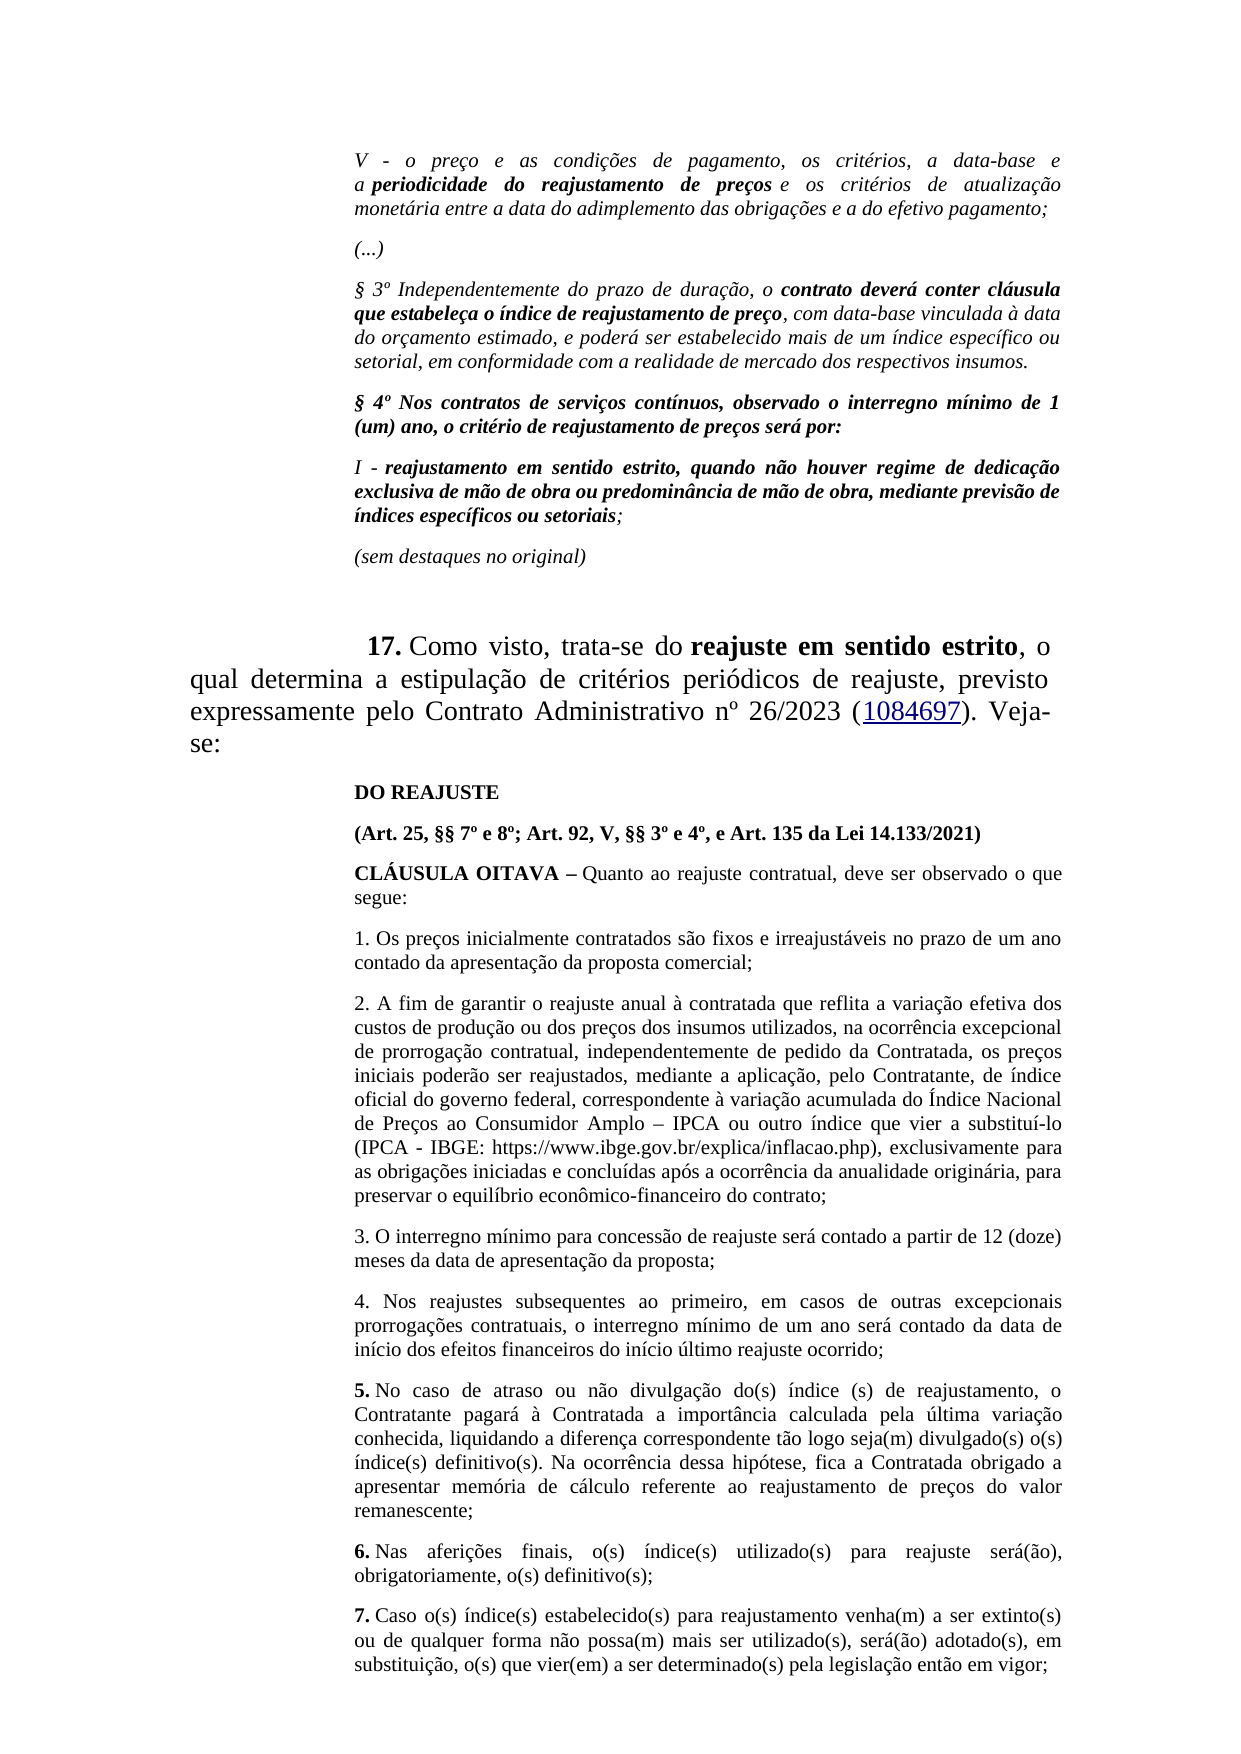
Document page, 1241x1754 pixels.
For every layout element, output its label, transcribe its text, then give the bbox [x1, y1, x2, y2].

text 7. Caso o(s) índice(s) estabelecido(s) para reajustamento venha(m) a ser extinto(s) ou de qualquer forma não possa(m) mais ser utilizado(s), será(ão) adotado(s), em substituição, o(s) que vier(em) a ser determinado(s) pela legislação então em vigor; [354, 1603, 1063, 1676]
text 17. Como visto, trata-se do reajuste em sentido estrito, o qual determina a estipulação de critérios periódicos de reajuste, previsto expressamente pelo Contrato Administrativo nº 26/2023 (1084697). Veja-se: [190, 629, 1051, 759]
text 2. A fim de garantir o reajuste anual à contratada que reflita a variação efetiva dos custos de produção ou dos preços dos insumos utilizados, na ocorrência excepcional de prorrogação contratual, independentemente de pedido da Contratada, os preços iniciais poderão ser reajustados, mediante a aplicação, pelo Contratante, de índice oficial do governo federal, correspondente à variação acumulada do Índice Nacional de Preços ao Consumidor Amplo – IPCA ou outro índice que vier a substituí-lo (IPCA - IBGE: https://www.ibge.gov.br/explica/inflacao.php), exclusivamente para as obrigações iniciadas e concluídas após a ocorrência da anualidade originária, para preservar o equilíbrio econômico-financeiro do contrato; [354, 991, 1063, 1207]
text 3. O interregno mínimo para concessão de reajuste será contado a partir de 12 (doze) meses da data de apresentação da proposta; [354, 1224, 1063, 1272]
text 1. Os preços inicialmente contratados são fixos e irreajustáveis no prazo de um ano contado da apresentação da proposta comercial; [354, 926, 1063, 974]
text 4. Nos reajustes subsequentes ao primeiro, em casos de outras excepcionais prorrogações contratuais, o interregno mínimo de um ano será contado da data de início dos efeitos financeiros do início último reajuste ocorrido; [354, 1289, 1063, 1361]
text DO REAJUSTE [354, 780, 1063, 804]
text (Art. 25, §§ 7º e 8º; Art. 92, V, §§ 3º e 4º, e Art. 135 da Lei 14.133/2021) [354, 820, 1063, 844]
text (sem destaques no original) [354, 544, 1063, 568]
text 5. No caso de atraso ou não divulgação do(s) índice (s) de reajustamento, o Contratante pagará à Contratada a importância calculada pela última variação conhecida, liquidando a diferença correspondente tão logo seja(m) divulgado(s) o(s) índice(s) definitivo(s). Na ocorrência dessa hipótese, fica a Contratada obrigado a apresentar memória de cálculo referente ao reajustamento de preços do valor remanescente; [354, 1378, 1063, 1522]
text V - o preço e as condições de pagamento, os critérios, a data-base e a periodicidade do reajustamento de preços e os critérios de atualização monetária entre a data do adimplemento das obrigações e a do efetivo pagamento; [354, 147, 1063, 220]
text § 4º Nos contratos de serviços contínuos, observado o interregno mínimo de 1 (um) ano, o critério de reajustamento de preços será por: [354, 390, 1063, 438]
text I - reajustamento em sentido estrito, quando não houver regime de dedicação exclusiva de mão de obra ou predominância de mão de obra, mediante previsão de índices específicos ou setoriais; [354, 455, 1063, 527]
text (...) [354, 236, 1063, 260]
text 6. Nas aferições finais, o(s) índice(s) utilizado(s) para reajuste será(ão), obrigatoriamente, o(s) definitivo(s); [354, 1539, 1063, 1587]
text CLÁUSULA OITAVA – Quanto ao reajuste contratual, deve ser observado o que segue: [354, 861, 1063, 909]
text § 3º Independentemente do prazo de duração, o contrato deverá conter cláusula que estabeleça o índice de reajustamento de preço, com data-base vinculada à data do orçamento estimado, e poderá ser estabelecido mais de um índice específico ou setorial, em conformidade com a realidade de mercado dos respectivos insumos. [354, 277, 1063, 373]
